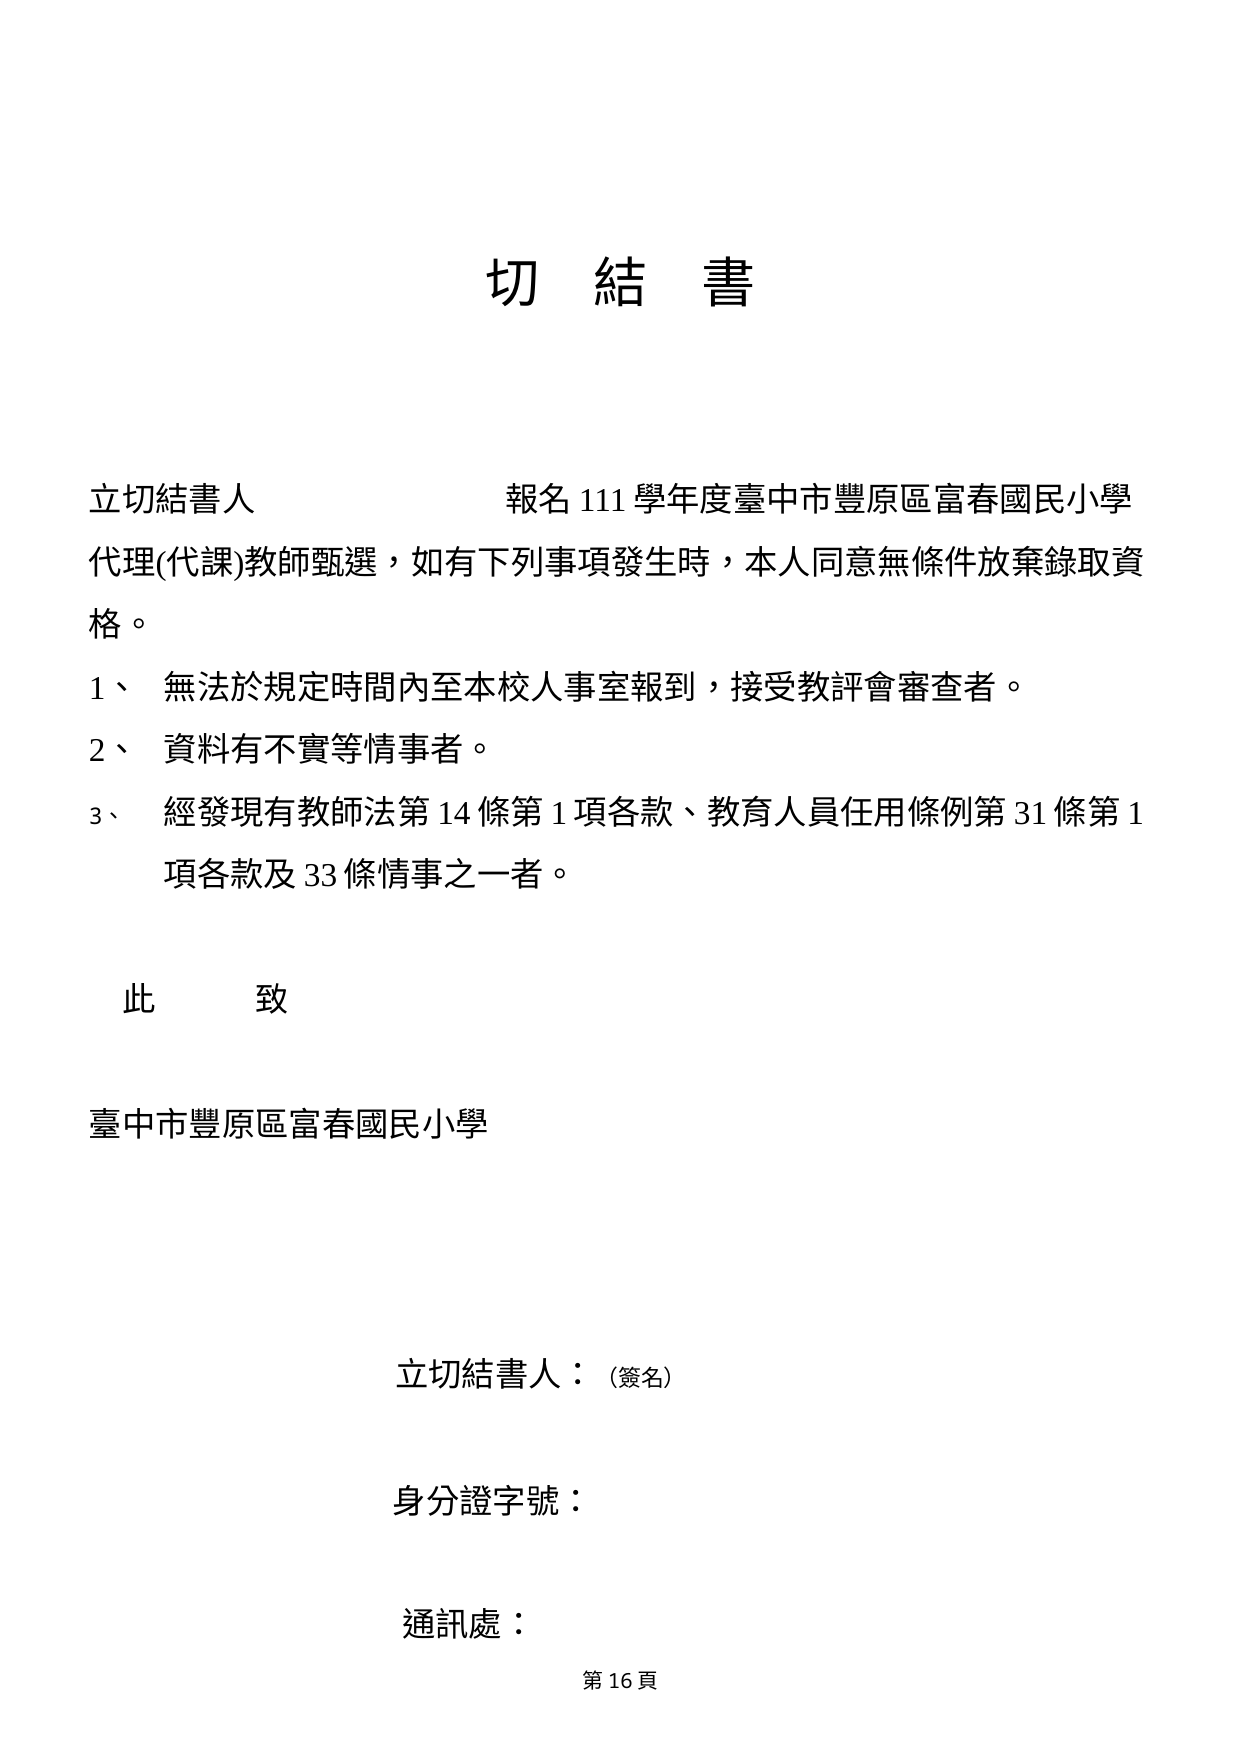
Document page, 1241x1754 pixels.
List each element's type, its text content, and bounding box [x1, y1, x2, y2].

text 切 結 書 [89, 206, 1152, 331]
text 立切結書人 報名111學年度臺中市豐原區富春國民小學代理(代課)教師甄選，如有下列事項發生時，本人同意無條件放棄錄取資格。 [89, 456, 1152, 643]
list 資料有不實等情事者。 [89, 706, 1152, 768]
list 經發現有教師法第14條第1項各款、教育人員任用條例第31條第1項各款及33條情事之一者。 [89, 768, 1152, 893]
list 無法於規定時間內至本校人事室報到，接受教評會審查者。 [89, 643, 1152, 706]
text 臺中市豐原區富春國民小學 [89, 1081, 1152, 1143]
text 此 致 [89, 956, 1152, 1018]
text 立切結書人：（簽名） [89, 1331, 1152, 1393]
text 通訊處： [89, 1581, 1152, 1643]
text 身分證字號： [89, 1456, 1152, 1518]
